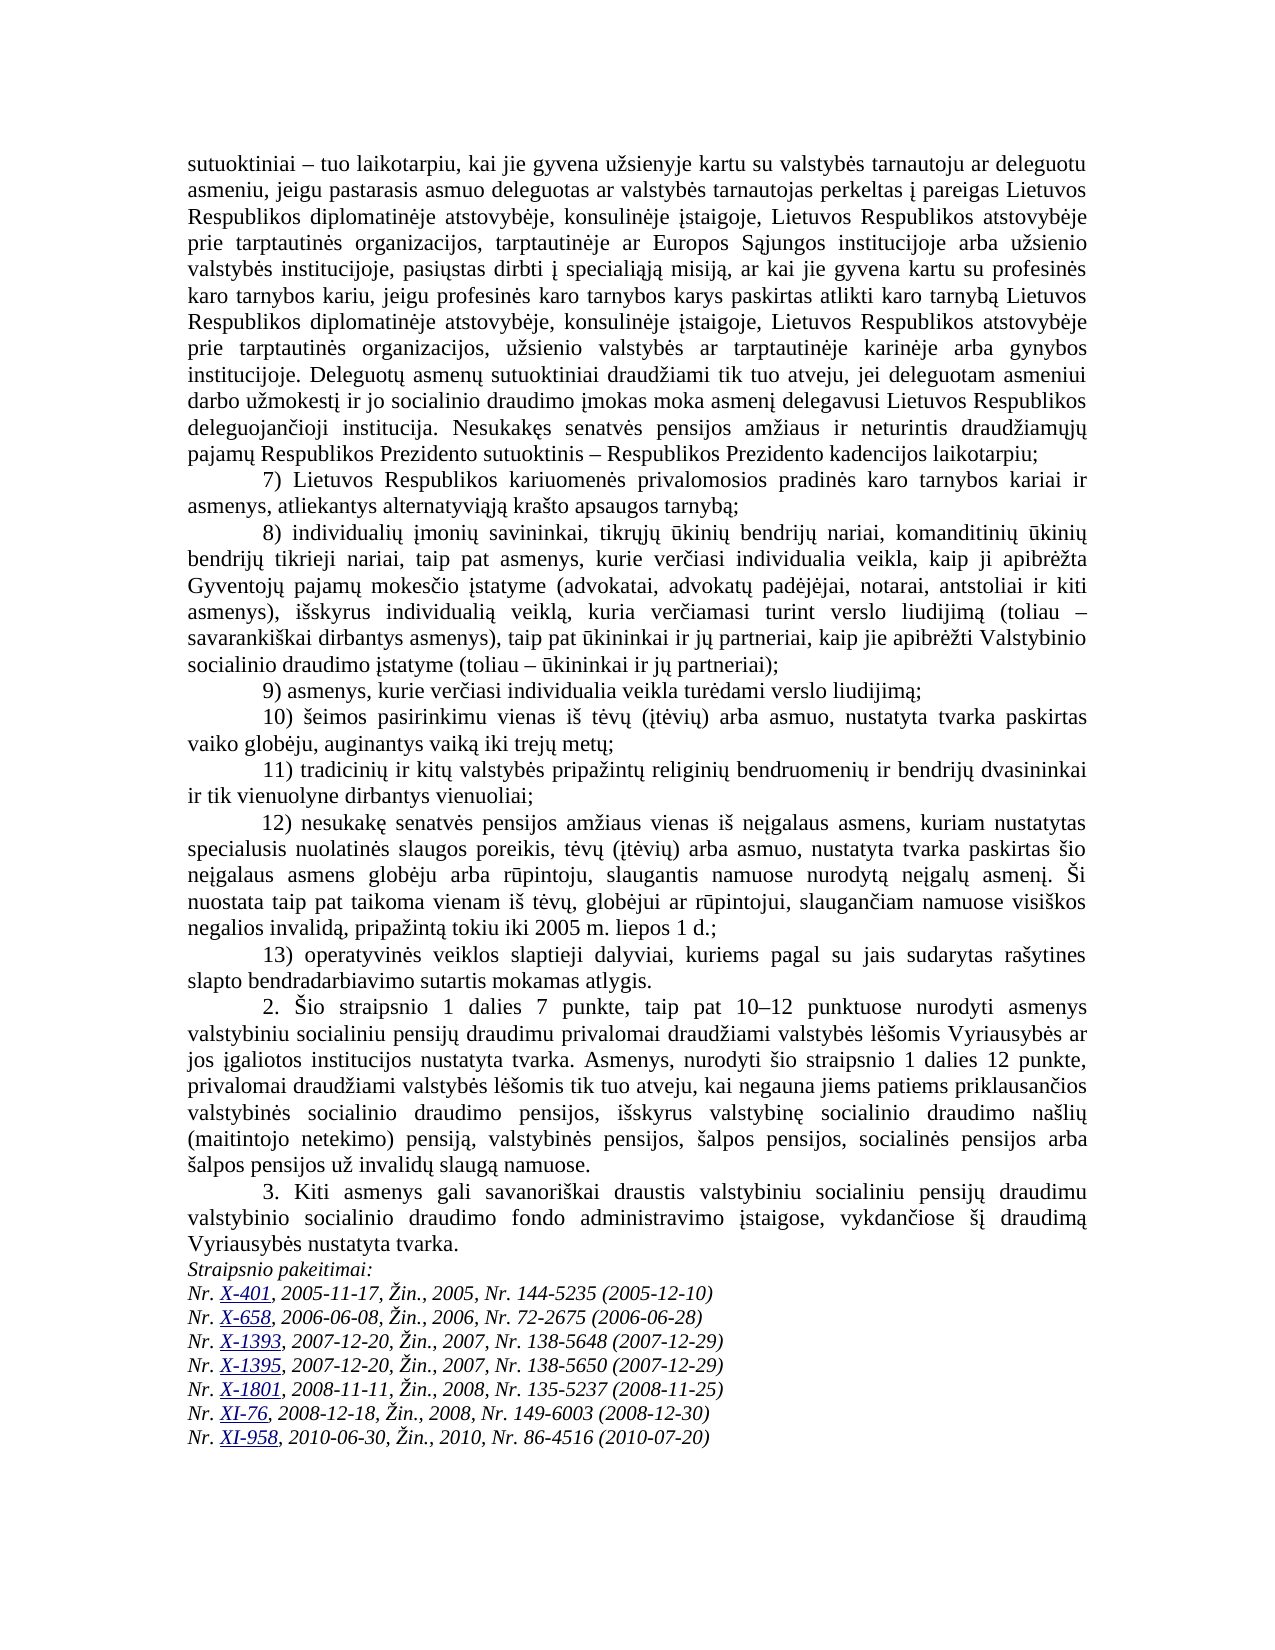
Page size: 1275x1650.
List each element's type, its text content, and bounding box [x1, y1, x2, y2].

text 3. Kiti asmenys gali savanoriškai draustis valstybiniu socialiniu pensijų draudimu valstybinio socialinio draudimo fondo administravimo įstaigose, vykdančiose šį draudimą Vyriausybės nustatyta tvarka. [187, 1178, 1088, 1257]
text Nr. XI-958, 2010-06-30, Žin., 2010, Nr. 86-4516 (2010-07-20) [187, 1425, 1087, 1449]
text Nr. XI-76, 2008-12-18, Žin., 2008, Nr. 149-6003 (2008-12-30) [187, 1401, 1087, 1425]
text 9) asmenys, kurie verčiasi individualia veikla turėdami verslo liudijimą; [187, 677, 1088, 703]
text Nr. X-1801, 2008-11-11, Žin., 2008, Nr. 135-5237 (2008-11-25) [187, 1377, 1087, 1401]
text 2. Šio straipsnio 1 dalies 7 punkte, taip pat 10–12 punktuose nurodyti asmenys valstybiniu socialiniu pensijų draudimu privalomai draudžiami valstybės lėšomis Vyriausybės ar jos įgaliotos institucijos nustatyta tvarka. Asmenys, nurodyti šio straipsnio 1 dalies 12 punkte, privalomai draudžiami valstybės lėšomis tik tuo atveju, kai negauna jiems patiems priklausančios valstybinės socialinio draudimo pensijos, išskyrus valstybinę socialinio draudimo našlių (maitintojo netekimo) pensiją, valstybinės pensijos, šalpos pensijos, socialinės pensijos arba šalpos pensijos už invalidų slaugą namuose. [187, 993, 1088, 1178]
text 8) individualių įmonių savininkai, tikrųjų ūkinių bendrijų nariai, komanditinių ūkinių bendrijų tikrieji nariai, taip pat asmenys, kurie verčiasi individualia veikla, kaip ji apibrėžta Gyventojų pajamų mokesčio įstatyme (advokatai, advokatų padėjėjai, notarai, antstoliai ir kiti asmenys), išskyrus individualią veiklą, kuria verčiamasi turint verslo liudijimą (toliau – savarankiškai dirbantys asmenys), taip pat ūkininkai ir jų partneriai, kaip jie apibrėžti Valstybinio socialinio draudimo įstatyme (toliau – ūkininkai ir jų partneriai); [187, 519, 1088, 677]
text Nr. X-658, 2006-06-08, Žin., 2006, Nr. 72-2675 (2006-06-28) [187, 1305, 1088, 1329]
text 10) šeimos pasirinkimu vienas iš tėvų (įtėvių) arba asmuo, nustatyta tvarka paskirtas vaiko globėju, auginantys vaiką iki trejų metų; [187, 703, 1088, 756]
text sutuoktiniai – tuo laikotarpiu, kai jie gyvena užsienyje kartu su valstybės tarnautoju ar deleguotu asmeniu, jeigu pastarasis asmuo deleguotas ar valstybės tarnautojas perkeltas į pareigas Lietuvos Respublikos diplomatinėje atstovybėje, konsulinėje įstaigoje, Lietuvos Respublikos atstovybėje prie tarptautinės organizacijos, tarptautinėje ar Europos Sąjungos institucijoje arba užsienio valstybės institucijoje, pasiųstas dirbti į specialiąją misiją, ar kai jie gyvena kartu su profesinės karo tarnybos kariu, jeigu profesinės karo tarnybos karys paskirtas atlikti karo tarnybą Lietuvos Respublikos diplomatinėje atstovybėje, konsulinėje įstaigoje, Lietuvos Respublikos atstovybėje prie tarptautinės organizacijos, užsienio valstybės ar tarptautinėje karinėje arba gynybos institucijoje. Deleguotų asmenų sutuoktiniai draudžiami tik tuo atveju, jei deleguotam asmeniui darbo užmokestį ir jo socialinio draudimo įmokas moka asmenį delegavusi Lietuvos Respublikos deleguojančioji institucija. Nesukakęs senatvės pensijos amžiaus ir neturintis draudžiamųjų pajamų Respublikos Prezidento sutuoktinis – Respublikos Prezidento kadencijos laikotarpiu; [187, 150, 1088, 466]
text Nr. X-401, 2005-11-17, Žin., 2005, Nr. 144-5235 (2005-12-10) [187, 1281, 1088, 1305]
text 12) nesukakę senatvės pensijos amžiaus vienas iš neįgalaus asmens, kuriam nustatytas specialusis nuolatinės slaugos poreikis, tėvų (įtėvių) arba asmuo, nustatyta tvarka paskirtas šio neįgalaus asmens globėju arba rūpintoju, slaugantis namuose nurodytą neįgalų asmenį. Ši nuostata taip pat taikoma vienam iš tėvų, globėjui ar rūpintojui, slaugančiam namuose visiškos negalios invalidą, pripažintą tokiu iki 2005 m. liepos 1 d.; [187, 809, 1087, 941]
text Nr. X-1395, 2007-12-20, Žin., 2007, Nr. 138-5650 (2007-12-29) [187, 1353, 1088, 1377]
text 7) Lietuvos Respublikos kariuomenės privalomosios pradinės karo tarnybos kariai ir asmenys, atliekantys alternatyviąją krašto apsaugos tarnybą; [187, 466, 1088, 519]
text 11) tradicinių ir kitų valstybės pripažintų religinių bendruomenių ir bendrijų dvasininkai ir tik vienuolyne dirbantys vienuoliai; [187, 756, 1088, 809]
text 13) operatyvinės veiklos slaptieji dalyviai, kuriems pagal su jais sudarytas rašytines slapto bendradarbiavimo sutartis mokamas atlygis. [187, 941, 1087, 993]
text Straipsnio pakeitimai: [187, 1257, 1088, 1281]
text Nr. X-1393, 2007-12-20, Žin., 2007, Nr. 138-5648 (2007-12-29) [187, 1329, 1088, 1353]
